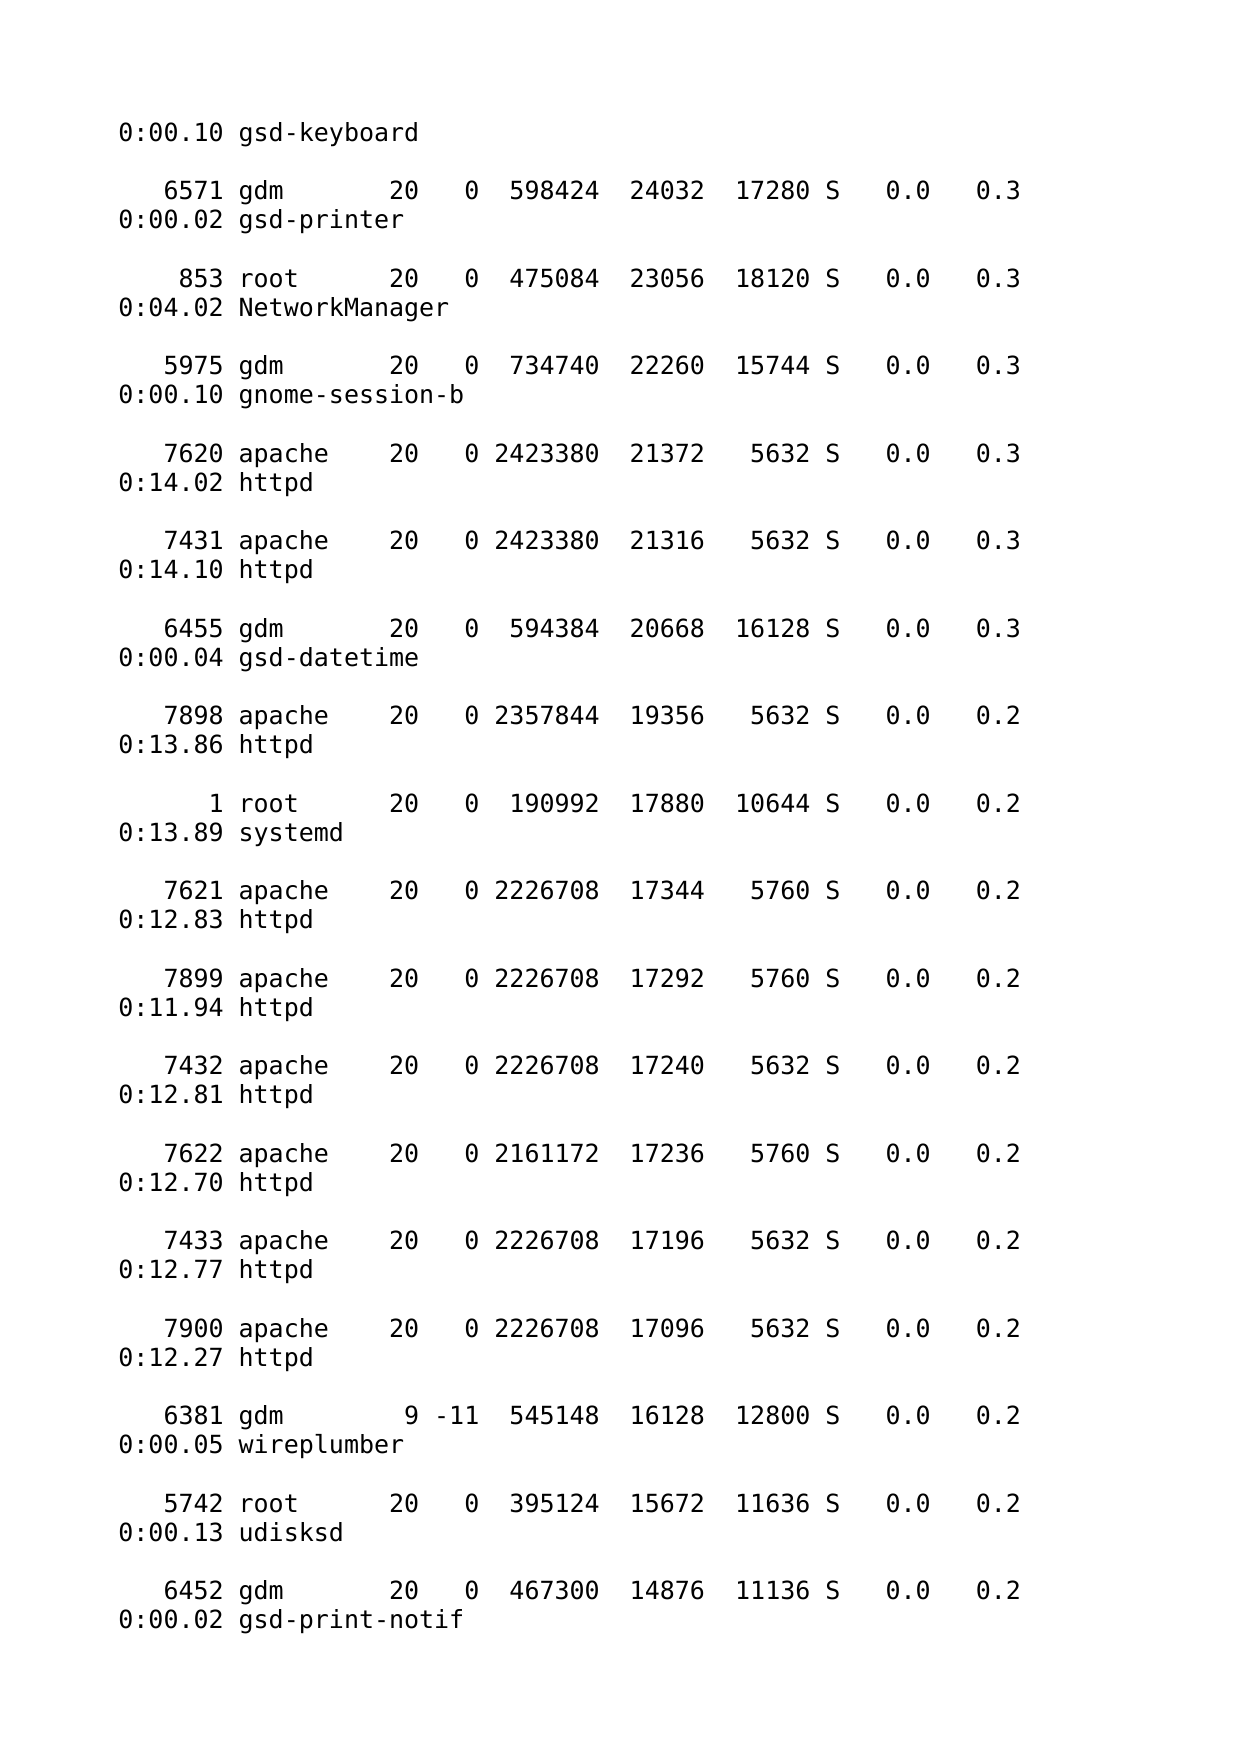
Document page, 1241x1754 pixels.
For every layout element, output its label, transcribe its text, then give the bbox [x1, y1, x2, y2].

text 0:00.10 gsd-keyboard 6571 gdm 20 0 598424 24032 17280 S 0.0 0.3 0:00.02 gsd-printer 853 root 20 0 475084 23056 18120 S 0.0 0.3 0:04.02 NetworkManager 5975 gdm 20 0 734740 22260 15744 S 0.0 0.3 0:00.10 gnome-session-b 7620 apache 20 0 2423380 21372 5632 S 0.0 0.3 0:14.02 httpd 7431 apache 20 0 2423380 21316 5632 S 0.0 0.3 0:14.10 httpd 6455 gdm 20 0 594384 20668 16128 S 0.0 0.3 0:00.04 gsd-datetime 7898 apache 20 0 2357844 19356 5632 S 0.0 0.2 0:13.86 httpd 1 root 20 0 190992 17880 10644 S 0.0 0.2 0:13.89 systemd 7621 apache 20 0 2226708 17344 5760 S 0.0 0.2 0:12.83 httpd 7899 apache 20 0 2226708 17292 5760 S 0.0 0.2 0:11.94 httpd 7432 apache 20 0 2226708 17240 5632 S 0.0 0.2 0:12.81 httpd 7622 apache 20 0 2161172 17236 5760 S 0.0 0.2 0:12.70 httpd 7433 apache 20 0 2226708 17196 5632 S 0.0 0.2 0:12.77 httpd 7900 apache 20 0 2226708 17096 5632 S 0.0 0.2 0:12.27 httpd 6381 gdm 9 -11 545148 16128 12800 S 0.0 0.2 0:00.05 wireplumber 5742 root 20 0 395124 15672 11636 S 0.0 0.2 0:00.13 udisksd 6452 gdm 20 0 467300 14876 11136 S 0.0 0.2 0:00.02 gsd-print-notif [118, 118, 1122, 1635]
